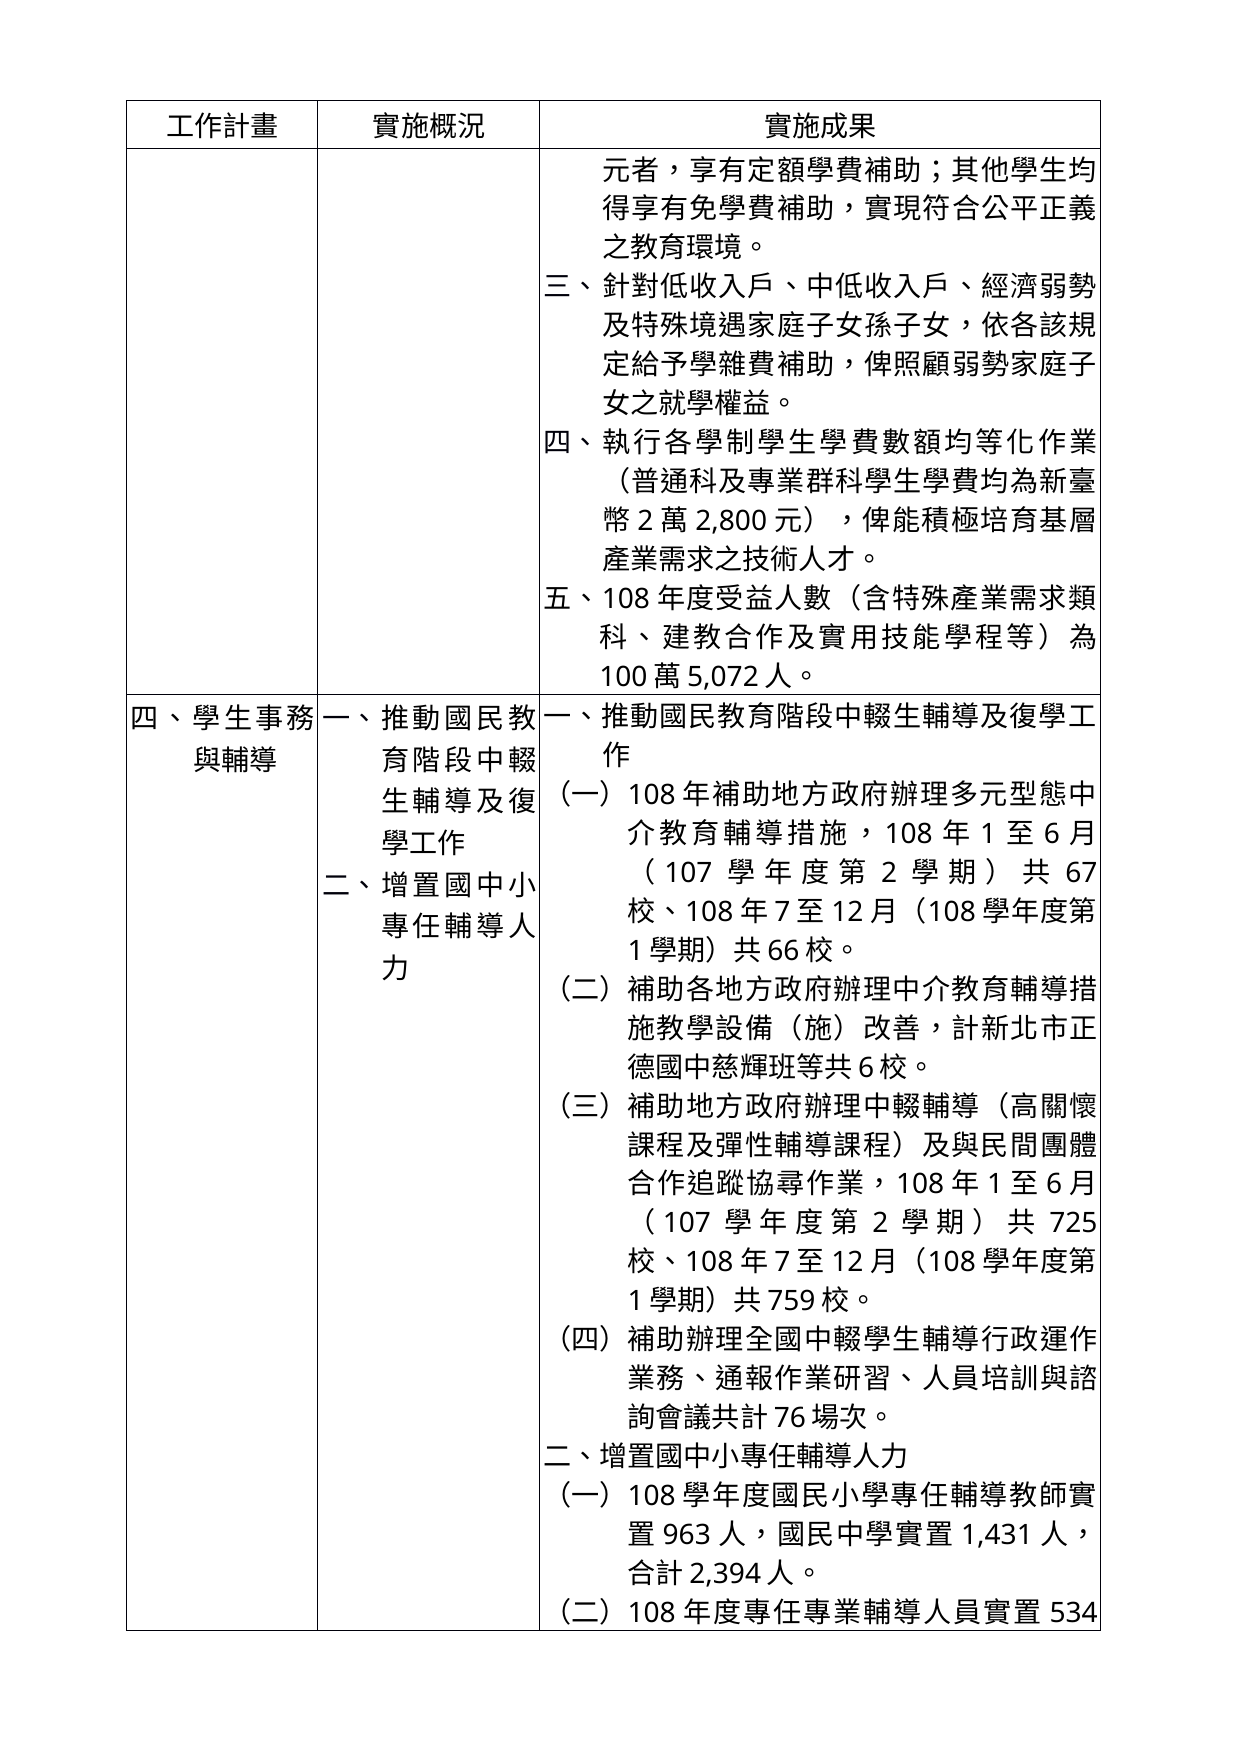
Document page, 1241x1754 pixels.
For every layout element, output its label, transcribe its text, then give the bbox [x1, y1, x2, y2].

table_header 工作計畫 [127, 101, 317, 148]
table_cell 元者，享有定額學費補助；其他學生均得享有免學費補助，實現符合公平正義之教育環境。 針對低收入戶、中低收入戶、經濟弱勢及特殊境遇家庭子女孫子女，依各該規定給予學雜費補助，俾照顧弱勢家庭子女之就學權益。 執行各學制學生學費數額均等化作業（普通科及專業群科學生學費均為新臺幣2萬2,800元），俾能積極培育基層產業需求之技術人才。 五、108年度受益人數（含特殊產業需求類科、建教合作及實用技能學程等）為100萬5,072人。 [540, 149, 1100, 694]
table_cell 一、推動國民教育階段中輟生輔導及復學工作 108年補助地方政府辦理多元型態中介教育輔導措施，108年1至6月（107學年度第2學期）共67校、108年7至12月（108學年度第1學期）共66校。 補助各地方政府辦理中介教育輔導措施教學設備（施）改善，計新北市正德國中慈輝班等共6校。 補助地方政府辦理中輟輔導（高關懷課程及彈性輔導課程）及與民間團體合作追蹤協尋作業，108年1至6月（107學年度第2學期）共725校、108年7至12月（108學年度第1學期）共759校。 補助辦理全國中輟學生輔導行政運作業務、通報作業研習、人員培訓與諮詢會議共計76場次。 二、增置國中小專任輔導人力 108學年度國民小學專任輔導教師實置963人，國民中學實置1,431人，合計2,394人。 108年度專任專業輔導人員實置534人。 [540, 695, 1100, 1630]
table_cell 四、學生事務與輔導 [127, 695, 317, 1630]
table_header 實施成果 [540, 101, 1100, 148]
table_header 實施概況 [318, 101, 539, 148]
table_cell 推動國民教育階段中輟生輔導及復學工作 增置國中小專任輔導人力 [318, 695, 539, 1630]
table_cell [127, 149, 317, 694]
table_cell [318, 149, 539, 694]
